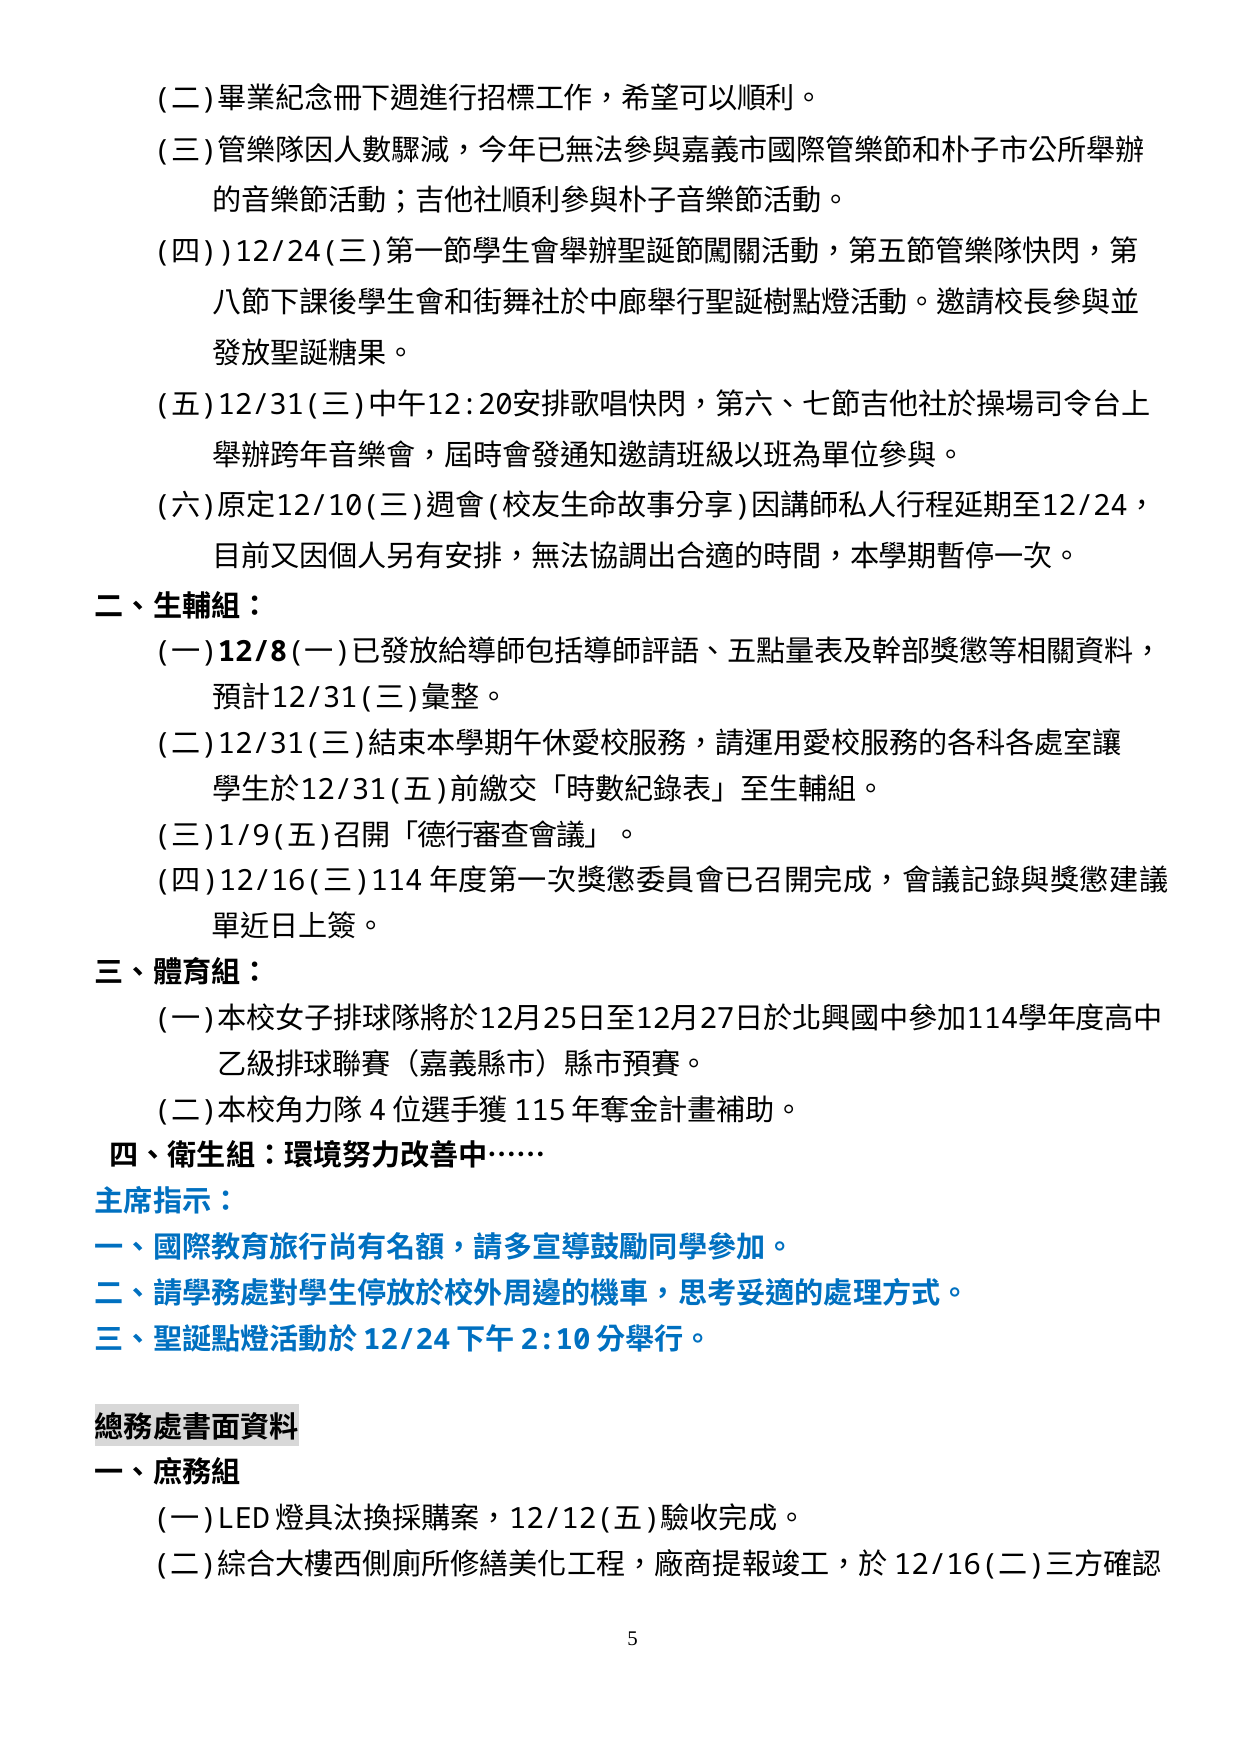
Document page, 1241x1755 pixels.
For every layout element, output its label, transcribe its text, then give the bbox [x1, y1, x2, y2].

text 四、衛生組：環境努力改善中…… [109, 1129, 779, 1175]
text (二)綜合大樓西側廁所修繕美化工程，廠商提報竣工，於12/16(二)三方確認 [153, 1537, 1170, 1583]
text 三、聖誕點燈活動於12/24下午2:10分舉行。 [94, 1312, 1170, 1358]
text (三)1/9(五)召開「德行審查會議」。 [109, 808, 1170, 854]
text 乙級排球聯賽（嘉義縣市）縣市預賽。 [159, 1037, 1170, 1083]
text (三)管樂隊因人數驟減，今年已無法參與嘉義市國際管樂節和朴子市公所舉辦的音樂節活動；吉他社順利參與朴子音樂節活動。 [153, 126, 1164, 219]
text 主席指示： [94, 1175, 1170, 1221]
text (二)本校角力隊4位選手獲115年奪金計畫補助。 [94, 1083, 1170, 1129]
text (一)本校女子排球隊將於12月25日至12月27日於北興國中參加114學年度高中 [109, 992, 1170, 1037]
text (四)12/16(三)114年度第一次獎懲委員會已召開完成，會議記錄與獎懲建議單近日上簽。 [153, 854, 1170, 946]
text 二、請學務處對學生停放於校外周邊的機車，思考妥適的處理方式。 [94, 1267, 1170, 1312]
text 總務處書面資料 [94, 1404, 1170, 1446]
text (二)12/31(三)結束本學期午休愛校服務，請運用愛校服務的各科各處室讓學生於12/31(五)前繳交「時數紀錄表」至生輔組。 [153, 717, 1143, 808]
text (一)12/8(一)已發放給導師包括導師評語、五點量表及幹部獎懲等相關資料，預計12/31(三)彙整。 [153, 625, 1157, 717]
text 一、庶務組 [94, 1446, 1170, 1492]
text (五)12/31(三)中午12:20安排歌唱快閃，第六、七節吉他社於操場司令台上舉辦跨年音樂會，屆時會發通知邀請班級以班為單位參與。 [153, 380, 1164, 473]
text 二、生輔組： [94, 583, 1170, 625]
text (一)LED燈具汰換採購案，12/12(五)驗收完成。 [94, 1492, 1170, 1537]
text (六)原定12/10(三)週會(校友生命故事分享)因講師私人行程延期至12/24，目前又因個人另有安排，無法協調出合適的時間，本學期暫停一次。 [153, 482, 1164, 575]
text 三、體育組： [94, 946, 1170, 992]
text (四))12/24(三)第一節學生會舉辦聖誕節闖關活動，第五節管樂隊快閃，第八節下課後學生會和街舞社於中廊舉行聖誕樹點燈活動。邀請校長參與並發放聖誕糖果。 [153, 228, 1164, 372]
text 一、國際教育旅行尚有名額，請多宣導鼓勵同學參加。 [94, 1221, 1170, 1267]
text (二)畢業紀念冊下週進行招標工作，希望可以順利。 [153, 75, 1170, 117]
